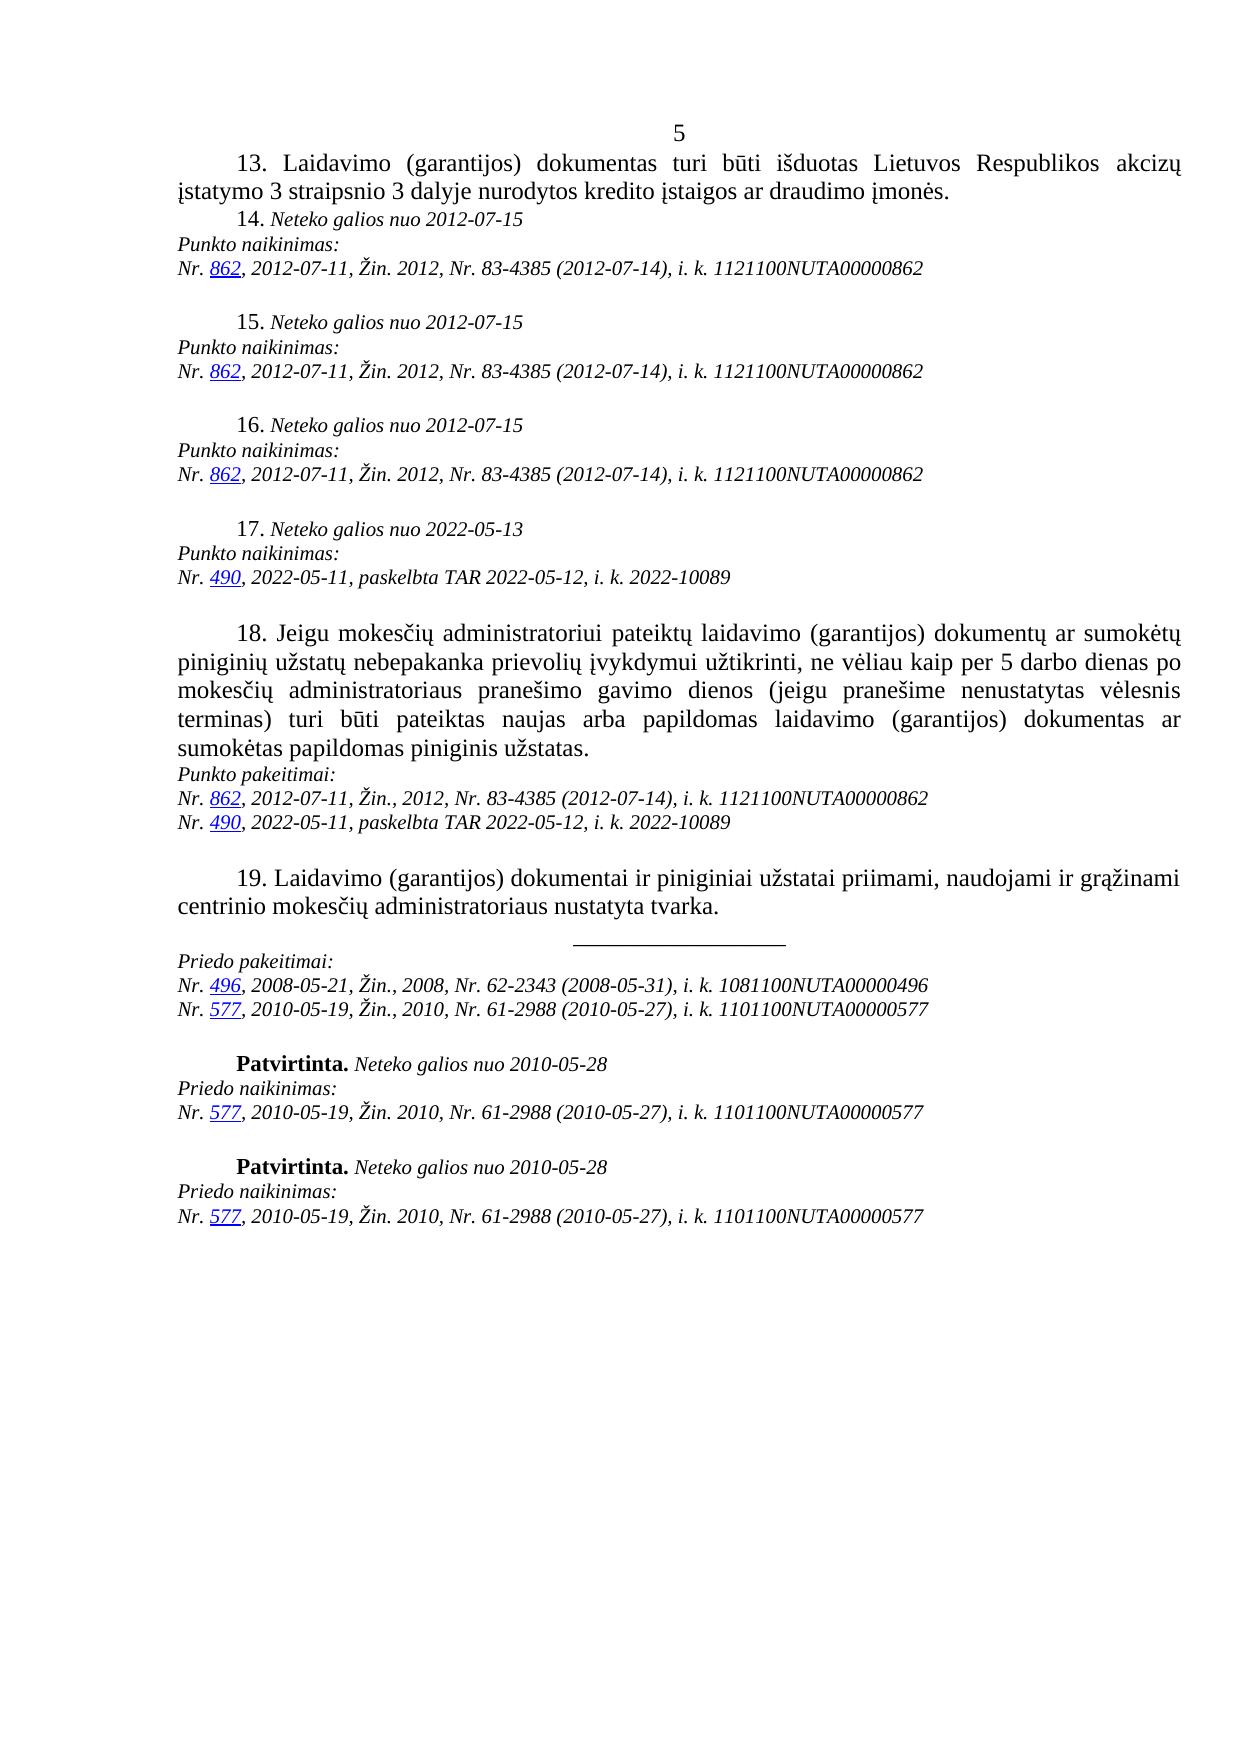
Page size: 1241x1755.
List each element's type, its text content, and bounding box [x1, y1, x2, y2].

text 13. Laidavimo (garantijos) dokumentas turi būti išduotas Lietuvos Respublikos akcizų įstatymo 3 straipsnio 3 dalyje nurodytos kredito įstaigos ar draudimo įmonės. [177, 148, 1181, 205]
text Nr. 862, 2012-07-11, Žin., 2012, Nr. 83-4385 (2012-07-14), i. k. 1121100NUTA00000862 [177, 786, 1181, 810]
text Nr. 577, 2010-05-19, Žin. 2010, Nr. 61-2988 (2010-05-27), i. k. 1101100NUTA00000577 [177, 1100, 1181, 1124]
text Punkto naikinimas: [177, 541, 1181, 565]
text Punkto pakeitimai: [177, 762, 1181, 786]
text 17. Neteko galios nuo 2022-05-13 [177, 515, 1181, 541]
text Nr. 862, 2012-07-11, Žin. 2012, Nr. 83-4385 (2012-07-14), i. k. 1121100NUTA00000862 [177, 359, 1181, 383]
text Punkto naikinimas: [177, 231, 1181, 256]
text Patvirtinta. Neteko galios nuo 2010-05-28 [177, 1153, 1181, 1179]
text _________________ [177, 920, 1181, 949]
text 18. Jeigu mokesčių administratoriui pateiktų laidavimo (garantijos) dokumentų ar sumokėtų piniginių užstatų nebepakanka prievolių įvykdymui užtikrinti, ne vėliau kaip per 5 darbo dienas po mokesčių administratoriaus pranešimo gavimo dienos (jeigu pranešime nenustatytas vėlesnis terminas) turi būti pateiktas naujas arba papildomas laidavimo (garantijos) dokumentas ar sumokėtas papildomas piniginis užstatas. [177, 618, 1181, 762]
text 14. Neteko galios nuo 2012-07-15 [177, 205, 1181, 231]
text 19. Laidavimo (garantijos) dokumentai ir piniginiai užstatai priimami, naudojami ir grąžinami centrinio mokesčių administratoriaus nustatyta tvarka. [177, 863, 1181, 920]
text Priedo pakeitimai: [177, 949, 1181, 973]
text Nr. 490, 2022-05-11, paskelbta TAR 2022-05-12, i. k. 2022-10089 [177, 810, 1181, 834]
text Nr. 862, 2012-07-11, Žin. 2012, Nr. 83-4385 (2012-07-14), i. k. 1121100NUTA00000862 [177, 462, 1181, 486]
text Punkto naikinimas: [177, 335, 1181, 359]
text Nr. 490, 2022-05-11, paskelbta TAR 2022-05-12, i. k. 2022-10089 [177, 565, 1181, 589]
text 16. Neteko galios nuo 2012-07-15 [177, 412, 1181, 438]
text Nr. 577, 2010-05-19, Žin., 2010, Nr. 61-2988 (2010-05-27), i. k. 1101100NUTA00000577 [177, 997, 1181, 1021]
text Priedo naikinimas: [177, 1179, 1181, 1203]
text 15. Neteko galios nuo 2012-07-15 [177, 308, 1181, 335]
text Nr. 496, 2008-05-21, Žin., 2008, Nr. 62-2343 (2008-05-31), i. k. 1081100NUTA00000496 [177, 973, 1181, 997]
text Nr. 862, 2012-07-11, Žin. 2012, Nr. 83-4385 (2012-07-14), i. k. 1121100NUTA00000862 [177, 256, 1181, 279]
text Punkto naikinimas: [177, 438, 1181, 462]
text Patvirtinta. Neteko galios nuo 2010-05-28 [177, 1050, 1181, 1076]
text Priedo naikinimas: [177, 1076, 1181, 1100]
text Nr. 577, 2010-05-19, Žin. 2010, Nr. 61-2988 (2010-05-27), i. k. 1101100NUTA00000577 [177, 1203, 1181, 1228]
